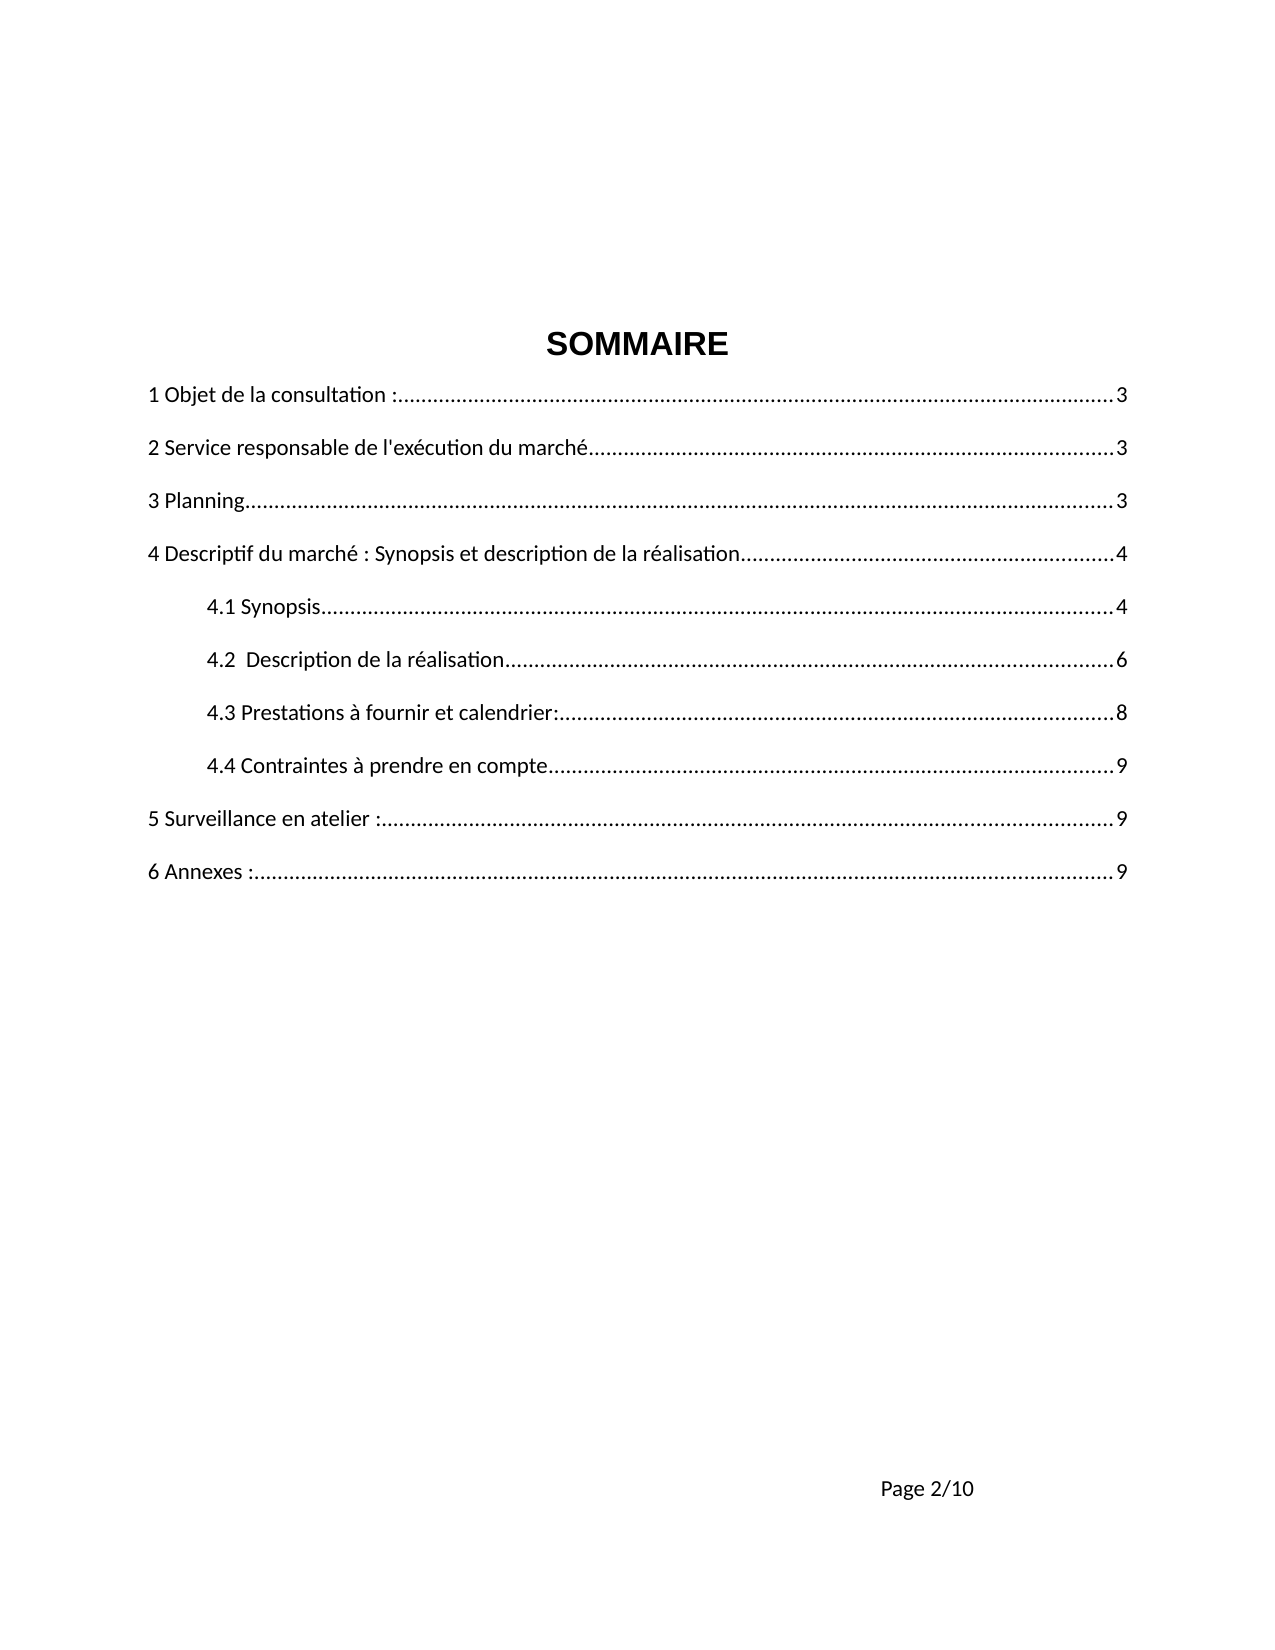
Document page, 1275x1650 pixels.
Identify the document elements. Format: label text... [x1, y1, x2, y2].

text 1 Objet de la consultation : 3 [148, 380, 1127, 408]
text 4.2 Description de la réalisation 6 [148, 645, 1127, 673]
text 4.3 Prestations à fournir et calendrier: 8 [148, 698, 1127, 726]
text 4.4 Contraintes à prendre en compte 9 [148, 751, 1127, 779]
text 4.1 Synopsis 4 [148, 592, 1127, 620]
text 5 Surveillance en atelier : 9 [148, 804, 1127, 832]
text 4 Descriptif du marché : Synopsis et description de la réalisation 4 [148, 539, 1127, 567]
subtitle SOMMAIRE [148, 323, 1127, 362]
text 2 Service responsable de l'exécution du marché 3 [148, 433, 1127, 461]
text 6 Annexes : 9 [148, 857, 1127, 885]
text 3 Planning 3 [148, 486, 1127, 514]
